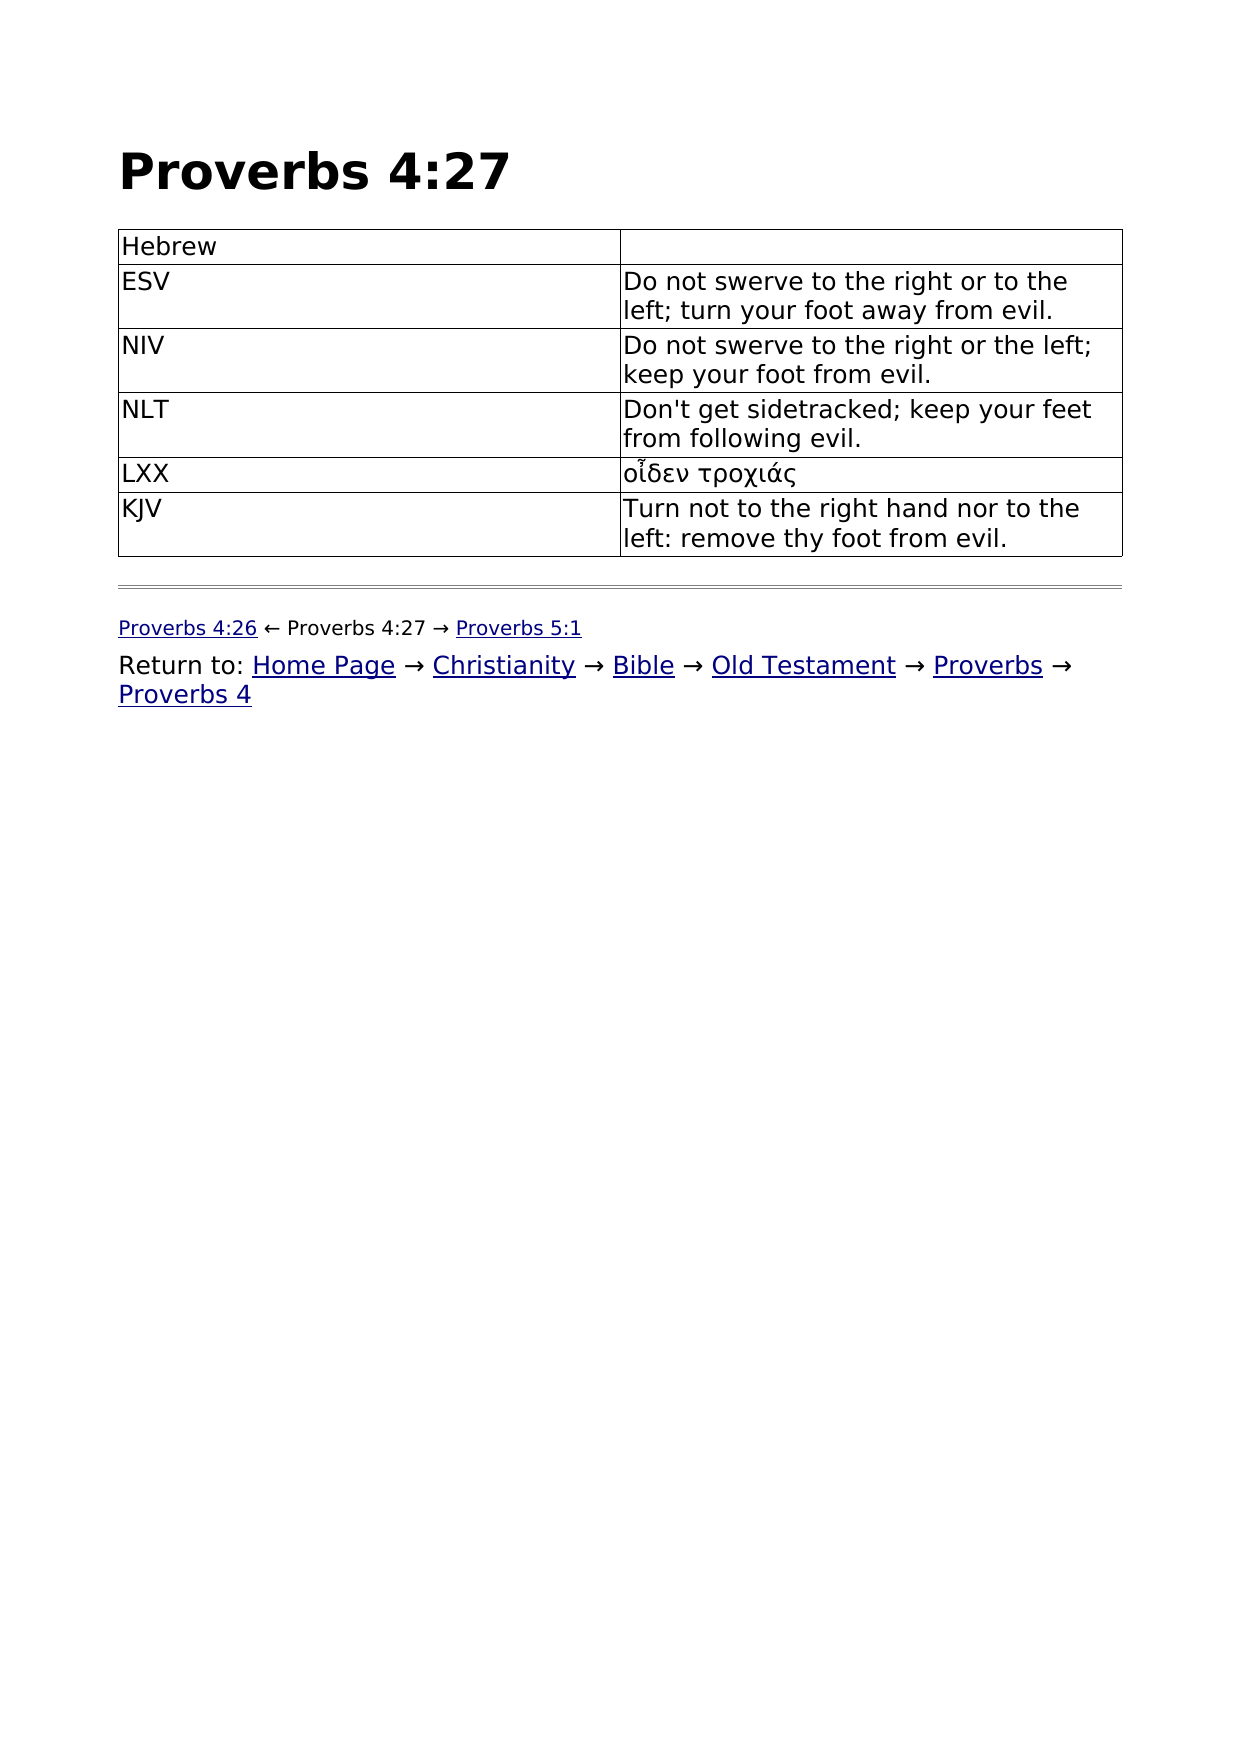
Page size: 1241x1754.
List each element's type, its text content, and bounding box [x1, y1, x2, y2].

table_cell Turn not to the right hand nor to the left: remove thy foot from evil. [621, 493, 1122, 556]
table_cell Do not swerve to the right or the left; keep your foot from evil. [621, 329, 1122, 392]
table_cell ESV [119, 265, 620, 328]
table_cell Do not swerve to the right or to the left; turn your foot away from evil. [621, 265, 1122, 328]
table_header Hebrew [119, 230, 620, 264]
table_cell NIV [119, 329, 620, 392]
subtitle Proverbs 4:27 [118, 143, 1122, 201]
table_cell οἶδεν τροχιάς [621, 458, 1122, 492]
table_cell NLT [119, 393, 620, 457]
table_header [621, 230, 1122, 264]
text Proverbs 4:26 ← Proverbs 4:27 → Proverbs 5:1 [118, 617, 1122, 651]
table_cell Don't get sidetracked; keep your feet from following evil. [621, 393, 1122, 457]
table_cell KJV [119, 493, 620, 556]
table_cell LXX [119, 458, 620, 492]
text Return to: Home Page → Christianity → Bible → Old Testament → Proverbs → Proverbs 4 [118, 651, 1122, 709]
